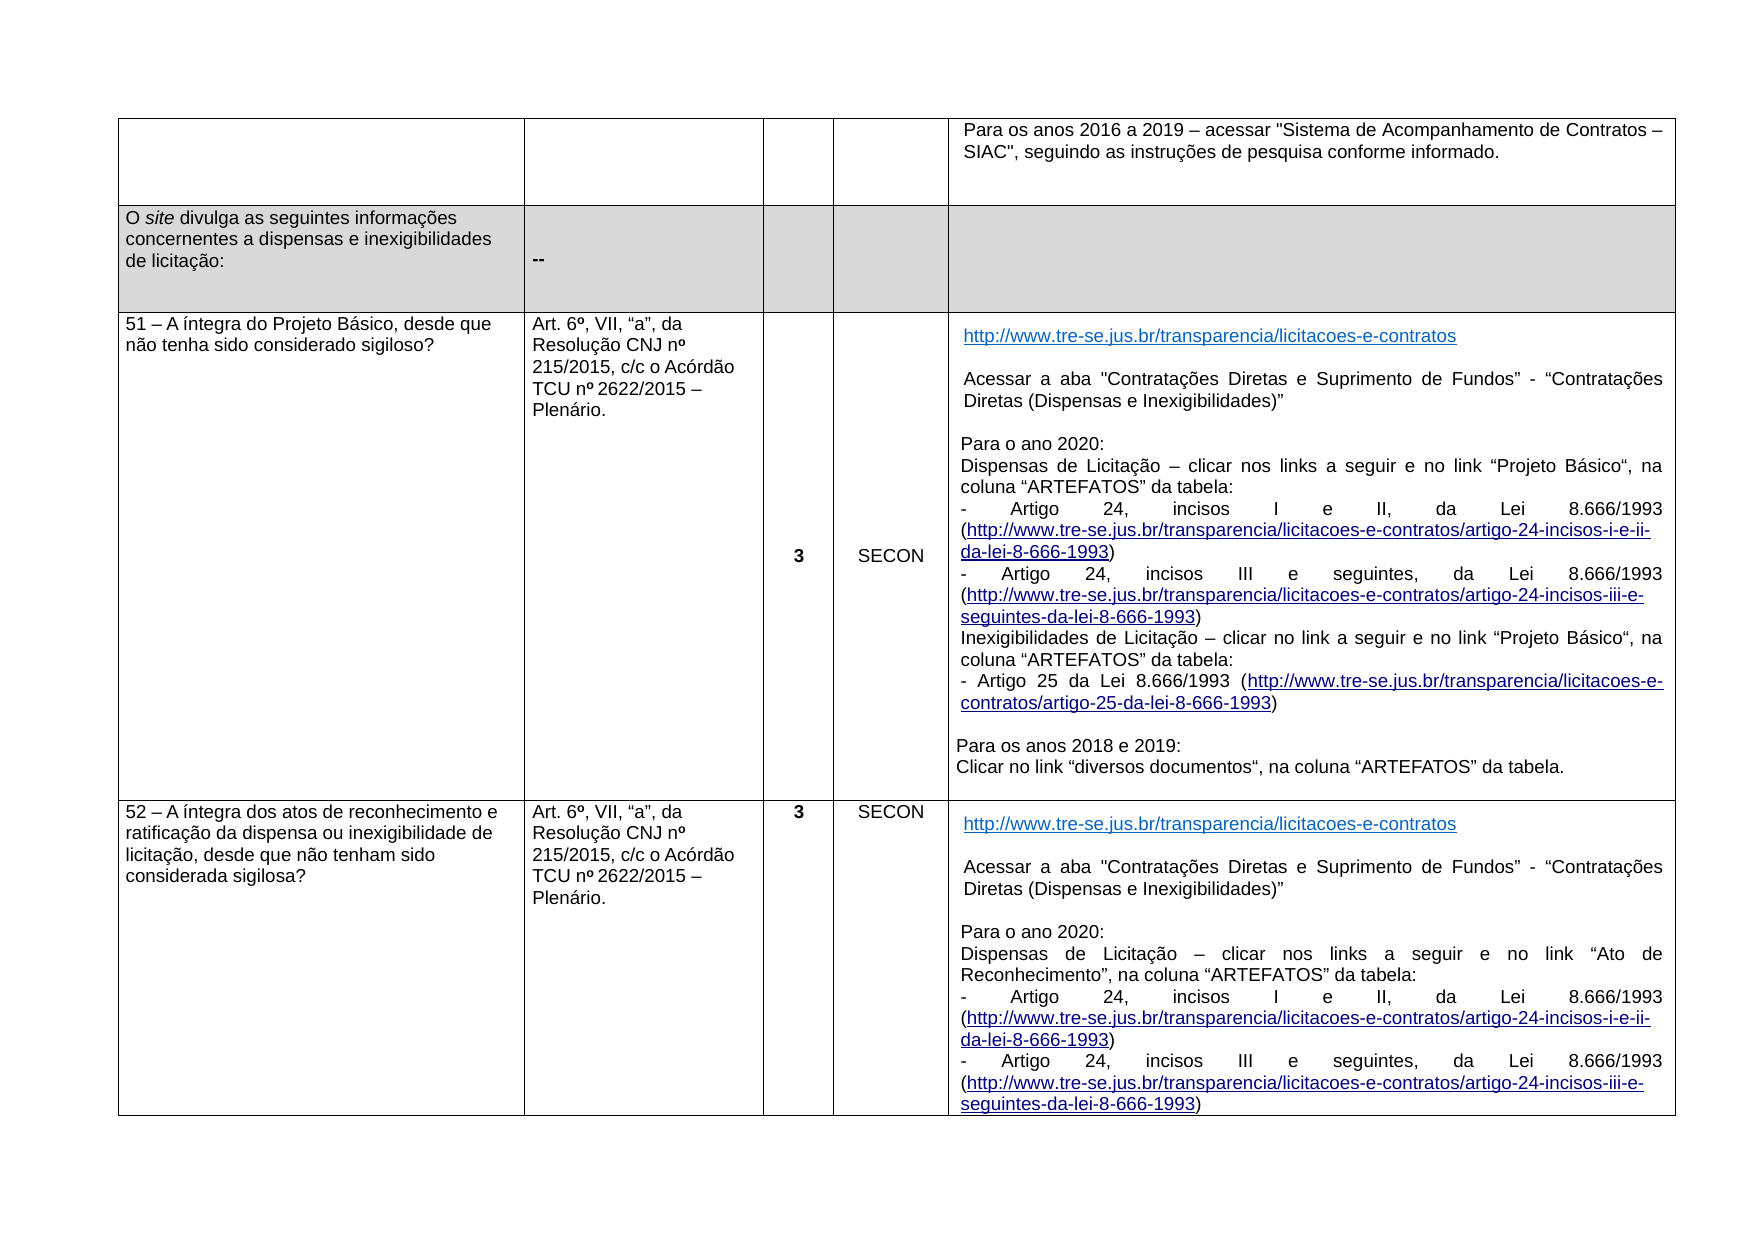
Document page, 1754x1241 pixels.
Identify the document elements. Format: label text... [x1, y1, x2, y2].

table_cell 3 [764, 313, 833, 799]
table_cell http://www.tre-se.jus.br/transparencia/licitacoes-e-contratos Acessar a aba "Contratações Diretas e Suprimento de Fundos” - “Contratações Diretas (Dispensas e Inexigibilidades)” Para o ano 2020: Dispensas de Licitação – clicar nos links a seguir e no link “Ato de Reconhecimento”, na coluna “ARTEFATOS” da tabela: - Artigo 24, incisos I e II, da Lei 8.666/1993 (http://www.tre-se.jus.br/transparencia/licitacoes-e-contratos/artigo-24-incisos-i-e-ii-da-lei-8-666-1993) - Artigo 24, incisos III e seguintes, da Lei 8.666/1993 (http://www.tre-se.jus.br/transparencia/licitacoes-e-contratos/artigo-24-incisos-iii-e-seguintes-da-lei-8-666-1993) [949, 801, 1675, 1115]
table_cell http://www.tre-se.jus.br/transparencia/licitacoes-e-contratos Acessar a aba "Contratações Diretas e Suprimento de Fundos” - “Contratações Diretas (Dispensas e Inexigibilidades)” Para o ano 2020: Dispensas de Licitação – clicar nos links a seguir e no link “Projeto Básico“, na coluna “ARTEFATOS” da tabela: - Artigo 24, incisos I e II, da Lei 8.666/1993 (http://www.tre-se.jus.br/transparencia/licitacoes-e-contratos/artigo-24-incisos-i-e-ii-da-lei-8-666-1993) - Artigo 24, incisos III e seguintes, da Lei 8.666/1993 (http://www.tre-se.jus.br/transparencia/licitacoes-e-contratos/artigo-24-incisos-iii-e-seguintes-da-lei-8-666-1993) Inexigibilidades de Licitação – clicar no link a seguir e no link “Projeto Básico“, na coluna “ARTEFATOS” da tabela: - Artigo 25 da Lei 8.666/1993 (http://www.tre-se.jus.br/transparencia/licitacoes-e-contratos/artigo-25-da-lei-8-666-1993) Para os anos 2018 e 2019: Clicar no link “diversos documentos“, na coluna “ARTEFATOS” da tabela. [949, 313, 1675, 799]
table_cell Para os anos 2016 a 2019 – acessar "Sistema de Acompanhamento de Contratos – SIAC", seguindo as instruções de pesquisa conforme informado. [949, 119, 1675, 205]
table_cell -- [525, 206, 763, 312]
table_cell [949, 206, 1675, 312]
table_cell [764, 206, 833, 312]
table_cell Art. 6o, VII, “a”, da Resolução CNJ no 215/2015, c/c o Acórdão TCU no 2622/2015 – Plenário. [525, 313, 763, 799]
table_cell SECON [834, 313, 948, 799]
table_cell [525, 119, 763, 205]
table_cell 52 – A íntegra dos atos de reconhecimento e ratificação da dispensa ou inexigibilidade de licitação, desde que não tenham sido considerada sigilosa? [119, 801, 524, 1115]
table_cell 3 [764, 801, 833, 1115]
table_cell [119, 119, 524, 205]
table_cell [834, 119, 948, 205]
table_cell SECON [834, 801, 948, 1115]
table_cell [764, 119, 833, 205]
table_cell Art. 6o, VII, “a”, da Resolução CNJ no 215/2015, c/c o Acórdão TCU no 2622/2015 – Plenário. [525, 801, 763, 1115]
table_cell O site divulga as seguintes informações concernentes a dispensas e inexigibilidades de licitação: [119, 206, 524, 312]
table_cell 51 – A íntegra do Projeto Básico, desde que não tenha sido considerado sigiloso? [119, 313, 524, 799]
table_cell [834, 206, 948, 312]
